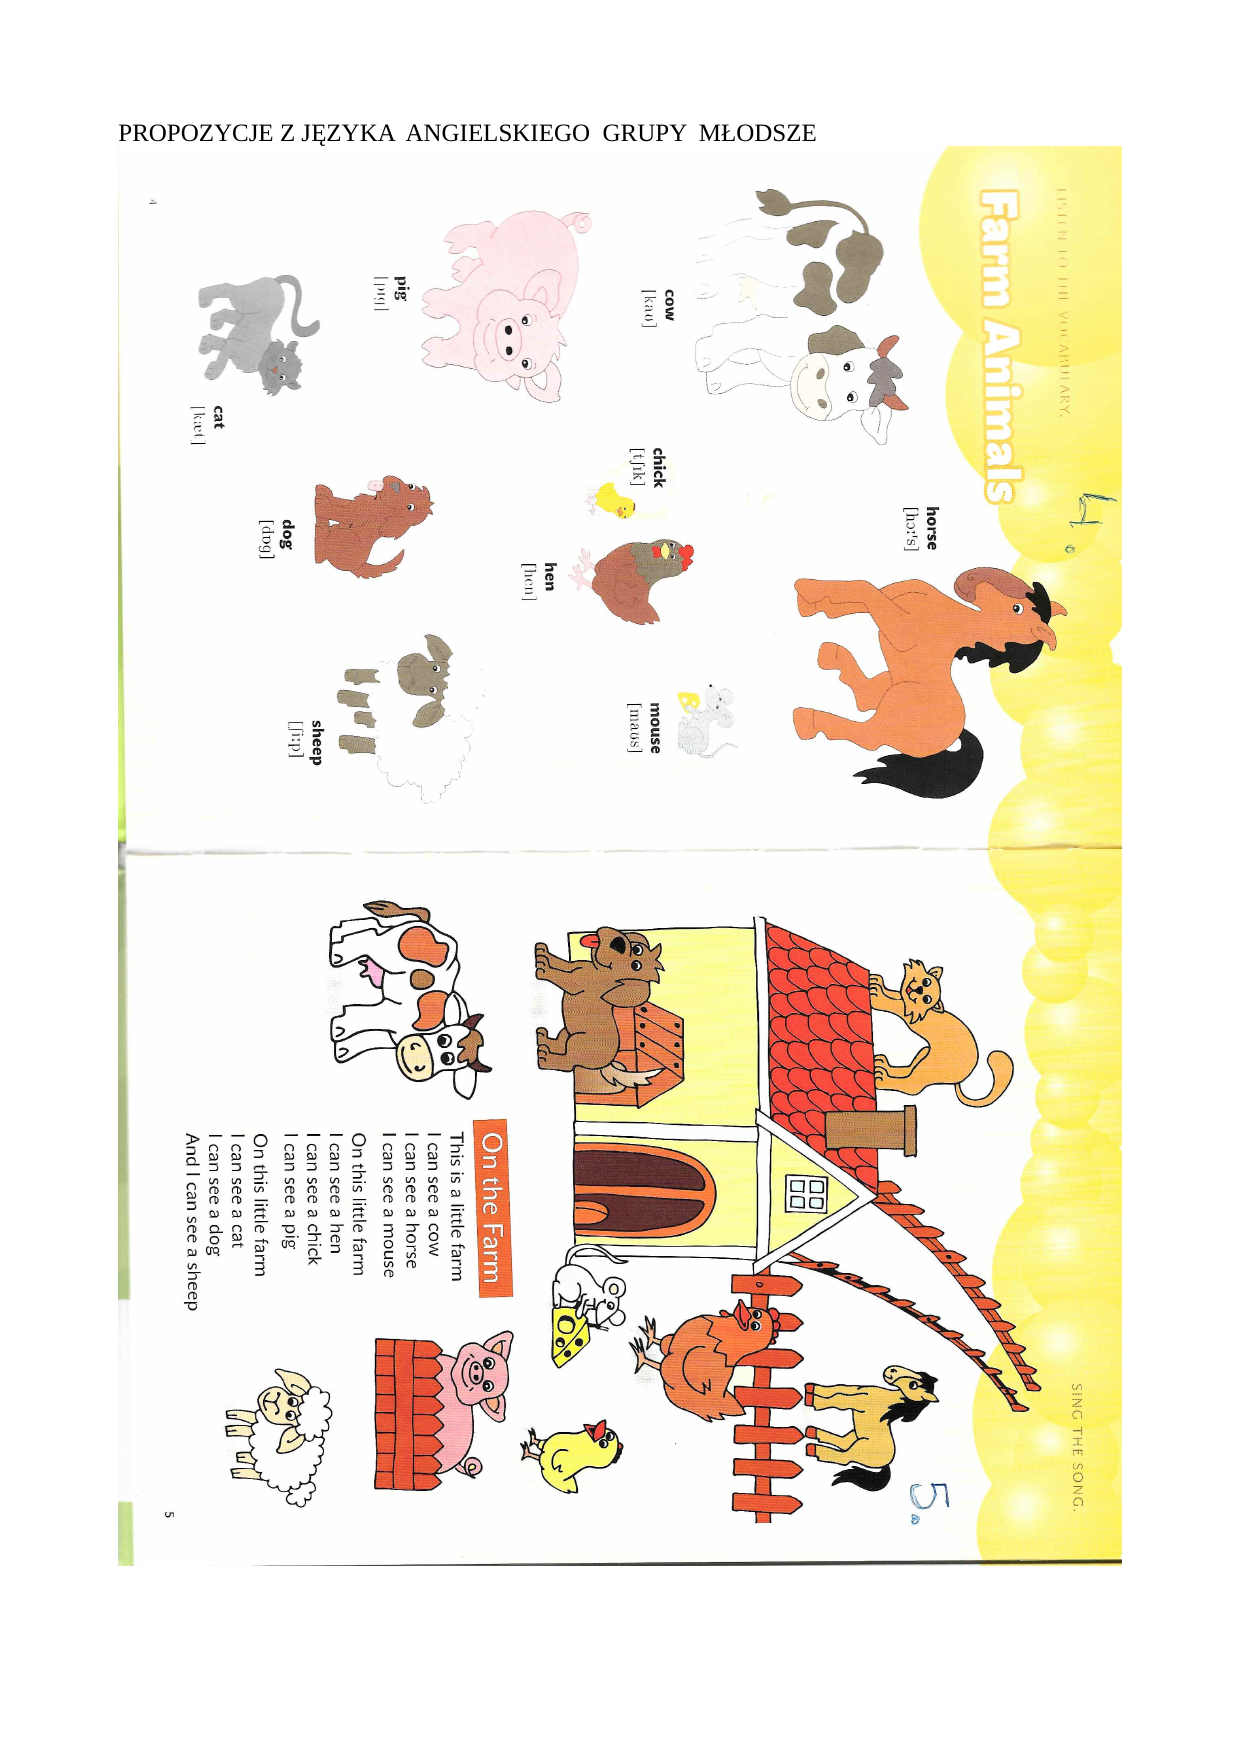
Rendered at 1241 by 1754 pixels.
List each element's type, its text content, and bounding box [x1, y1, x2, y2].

picture [118, 146, 1122, 1566]
text PROPOZYCJE Z JĘZYKA ANGIELSKIEGO GRUPY MŁODSZE [118, 118, 1122, 146]
